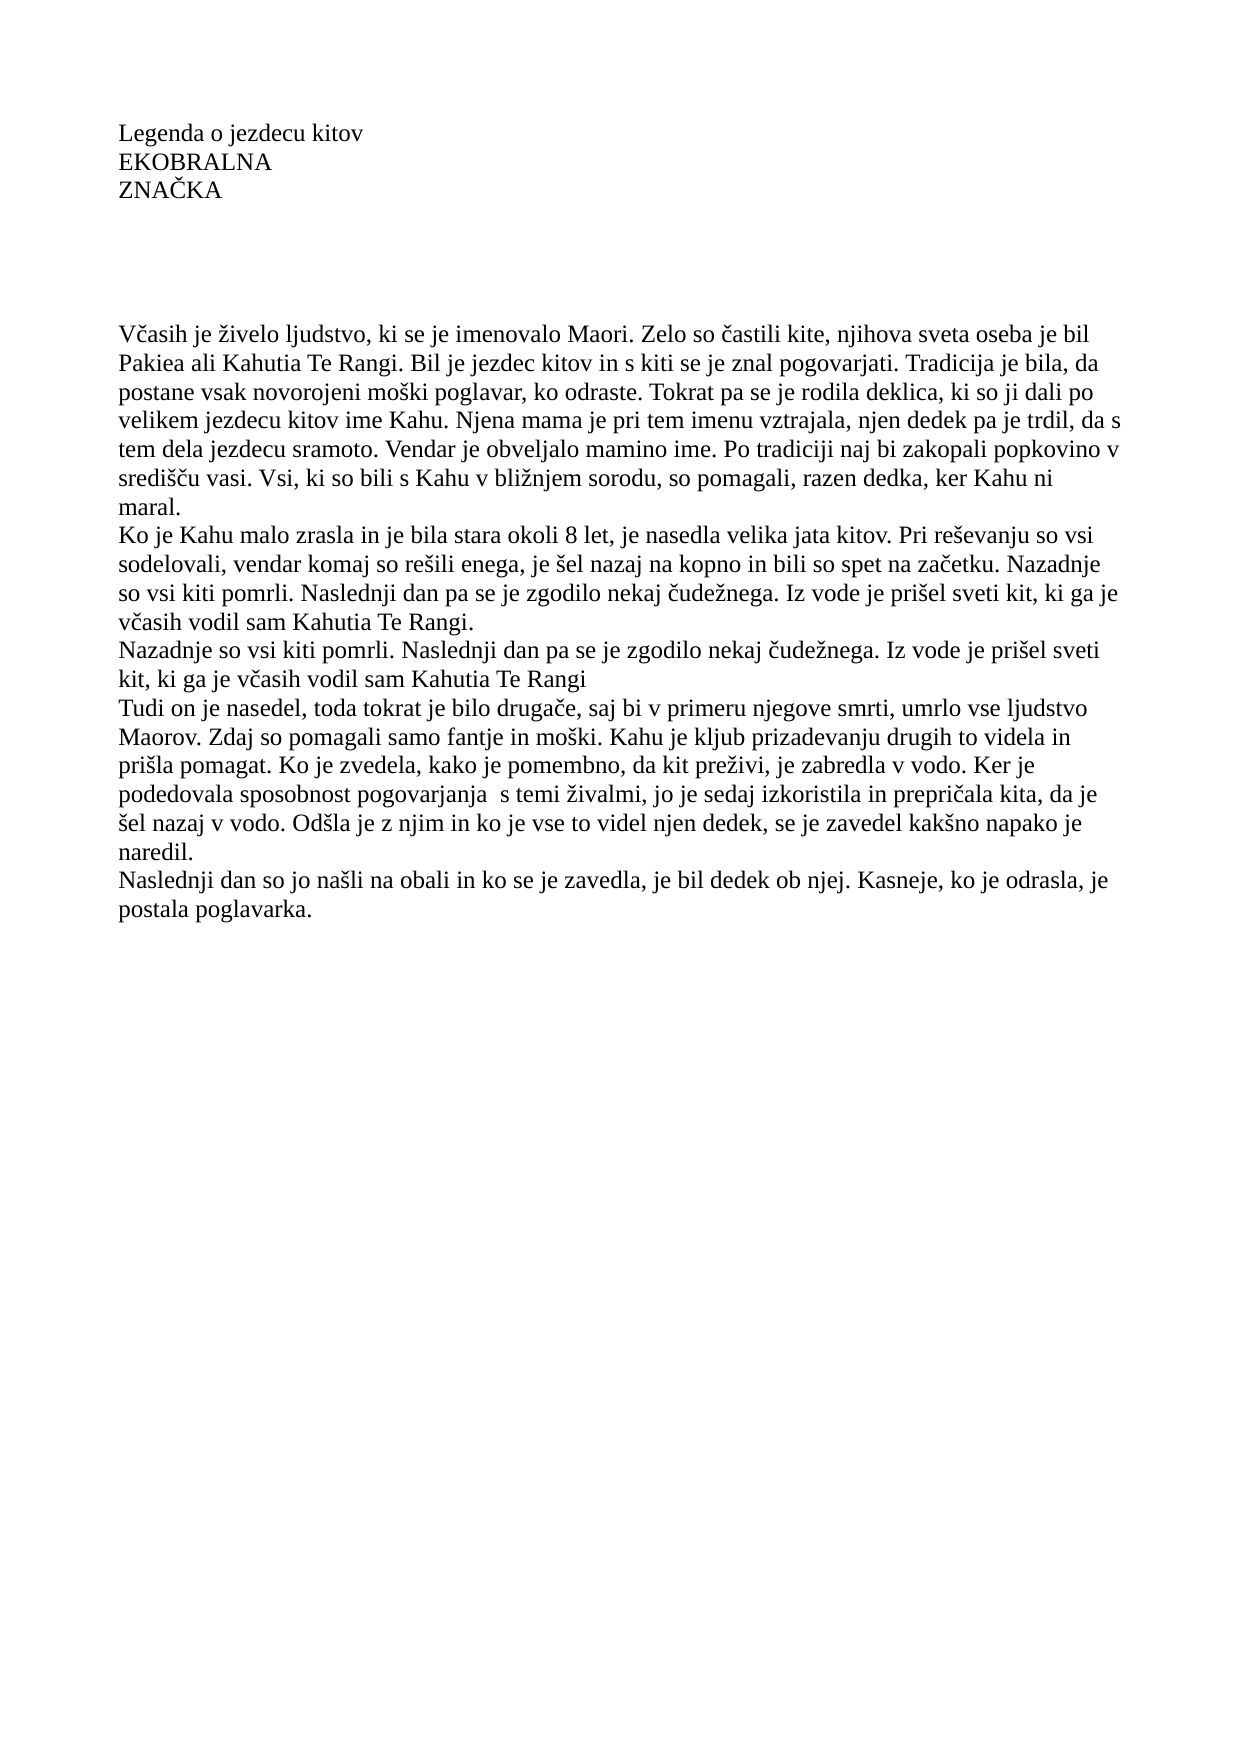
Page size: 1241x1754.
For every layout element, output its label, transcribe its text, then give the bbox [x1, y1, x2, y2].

text Ko je Kahu malo zrasla in je bila stara okoli 8 let, je nasedla velika jata kitov. Pri reševanju so vsi sodelovali, vendar komaj so rešili enega, je šel nazaj na kopno in bili so spet na začetku. Nazadnje so vsi kiti pomrli. Naslednji dan pa se je zgodilo nekaj čudežnega. Iz vode je prišel sveti kit, ki ga je včasih vodil sam Kahutia Te Rangi. [118, 521, 1122, 636]
text Naslednji dan so jo našli na obali in ko se je zavedla, je bil dedek ob njej. Kasneje, ko je odrasla, je postala poglavarka. [118, 866, 1122, 923]
text Nazadnje so vsi kiti pomrli. Naslednji dan pa se je zgodilo nekaj čudežnega. Iz vode je prišel sveti kit, ki ga je včasih vodil sam Kahutia Te Rangi [118, 636, 1122, 693]
text ZNAČKA [118, 176, 1122, 204]
text Legenda o jezdecu kitov [118, 118, 1122, 147]
text Tudi on je nasedel, toda tokrat je bilo drugače, saj bi v primeru njegove smrti, umrlo vse ljudstvo Maorov. Zdaj so pomagali samo fantje in moški. Kahu je kljub prizadevanju drugih to videla in prišla pomagat. Ko je zvedela, kako je pomembno, da kit preživi, je zabredla v vodo. Ker je podedovala sposobnost pogovarjanja s temi živalmi, jo je sedaj izkoristila in prepričala kita, da je šel nazaj v vodo. Odšla je z njim in ko je vse to videl njen dedek, se je zavedel kakšno napako je naredil. [118, 693, 1122, 866]
text Včasih je živelo ljudstvo, ki se je imenovalo Maori. Zelo so častili kite, njihova sveta oseba je bil Pakiea ali Kahutia Te Rangi. Bil je jezdec kitov in s kiti se je znal pogovarjati. Tradicija je bila, da postane vsak novorojeni moški poglavar, ko odraste. Tokrat pa se je rodila deklica, ki so ji dali po velikem jezdecu kitov ime Kahu. Njena mama je pri tem imenu vztrajala, njen dedek pa je trdil, da s tem dela jezdecu sramoto. Vendar je obveljalo mamino ime. Po tradiciji naj bi zakopali popkovino v središču vasi. Vsi, ki so bili s Kahu v bližnjem sorodu, so pomagali, razen dedka, ker Kahu ni maral. [118, 319, 1122, 521]
text EKOBRALNA [118, 147, 1122, 176]
